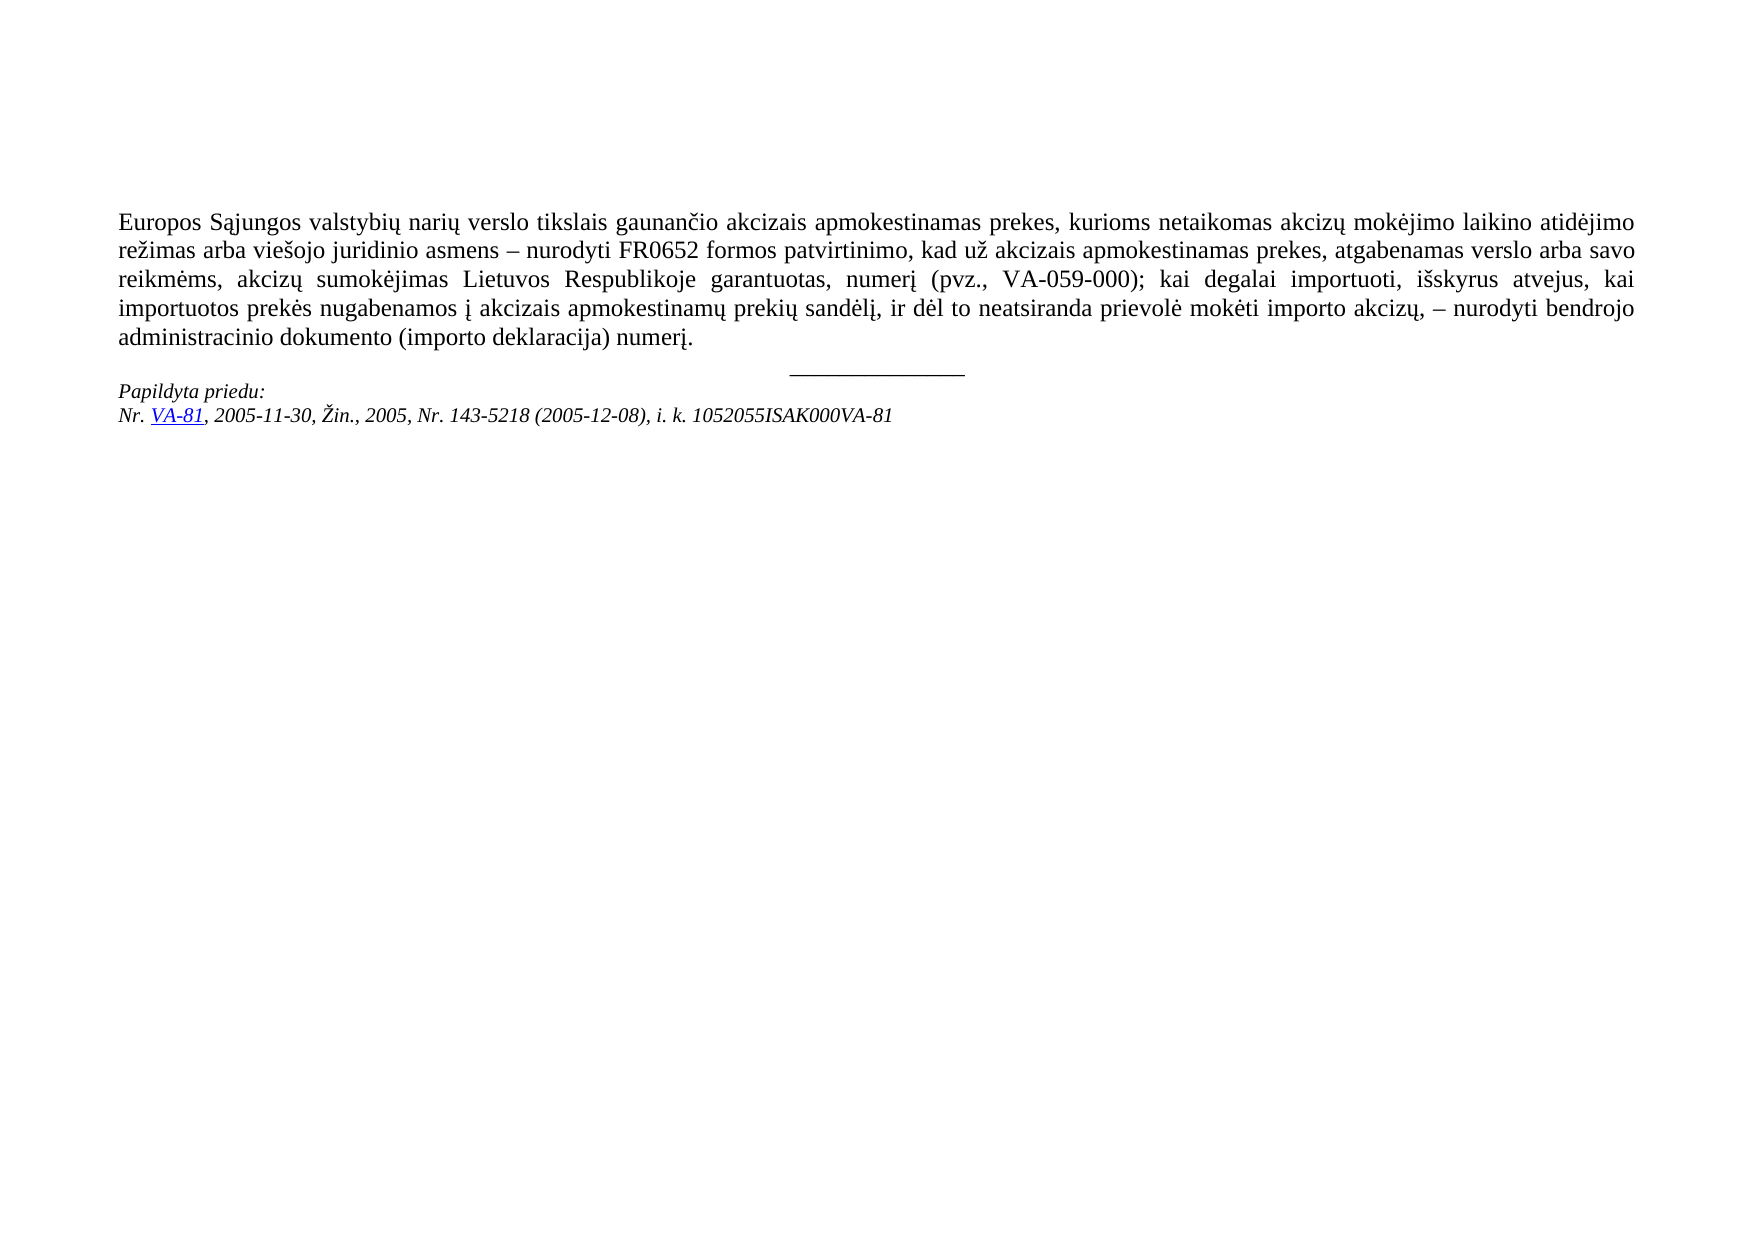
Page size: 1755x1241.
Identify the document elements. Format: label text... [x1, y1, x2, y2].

text Nr. VA-81, 2005-11-30, Žin., 2005, Nr. 143-5218 (2005-12-08), i. k. 1052055ISAK000VA-81 [118, 403, 1636, 427]
text ______________ [118, 350, 1636, 379]
text Papildyta priedu: [118, 379, 1636, 403]
text Europos Sąjungos valstybių narių verslo tikslais gaunančio akcizais apmokestinamas prekes, kurioms netaikomas akcizų mokėjimo laikino atidėjimo režimas arba viešojo juridinio asmens – nurodyti FR0652 formos patvirtinimo, kad už akcizais apmokestinamas prekes, atgabenamas verslo arba savo reikmėms, akcizų sumokėjimas Lietuvos Respublikoje garantuotas, numerį (pvz., VA-059-000); kai degalai importuoti, išskyrus atvejus, kai importuotos prekės nugabenamos į akcizais apmokestinamų prekių sandėlį, ir dėl to neatsiranda prievolė mokėti importo akcizų, – nurodyti bendrojo administracinio dokumento (importo deklaracija) numerį. [118, 207, 1636, 350]
